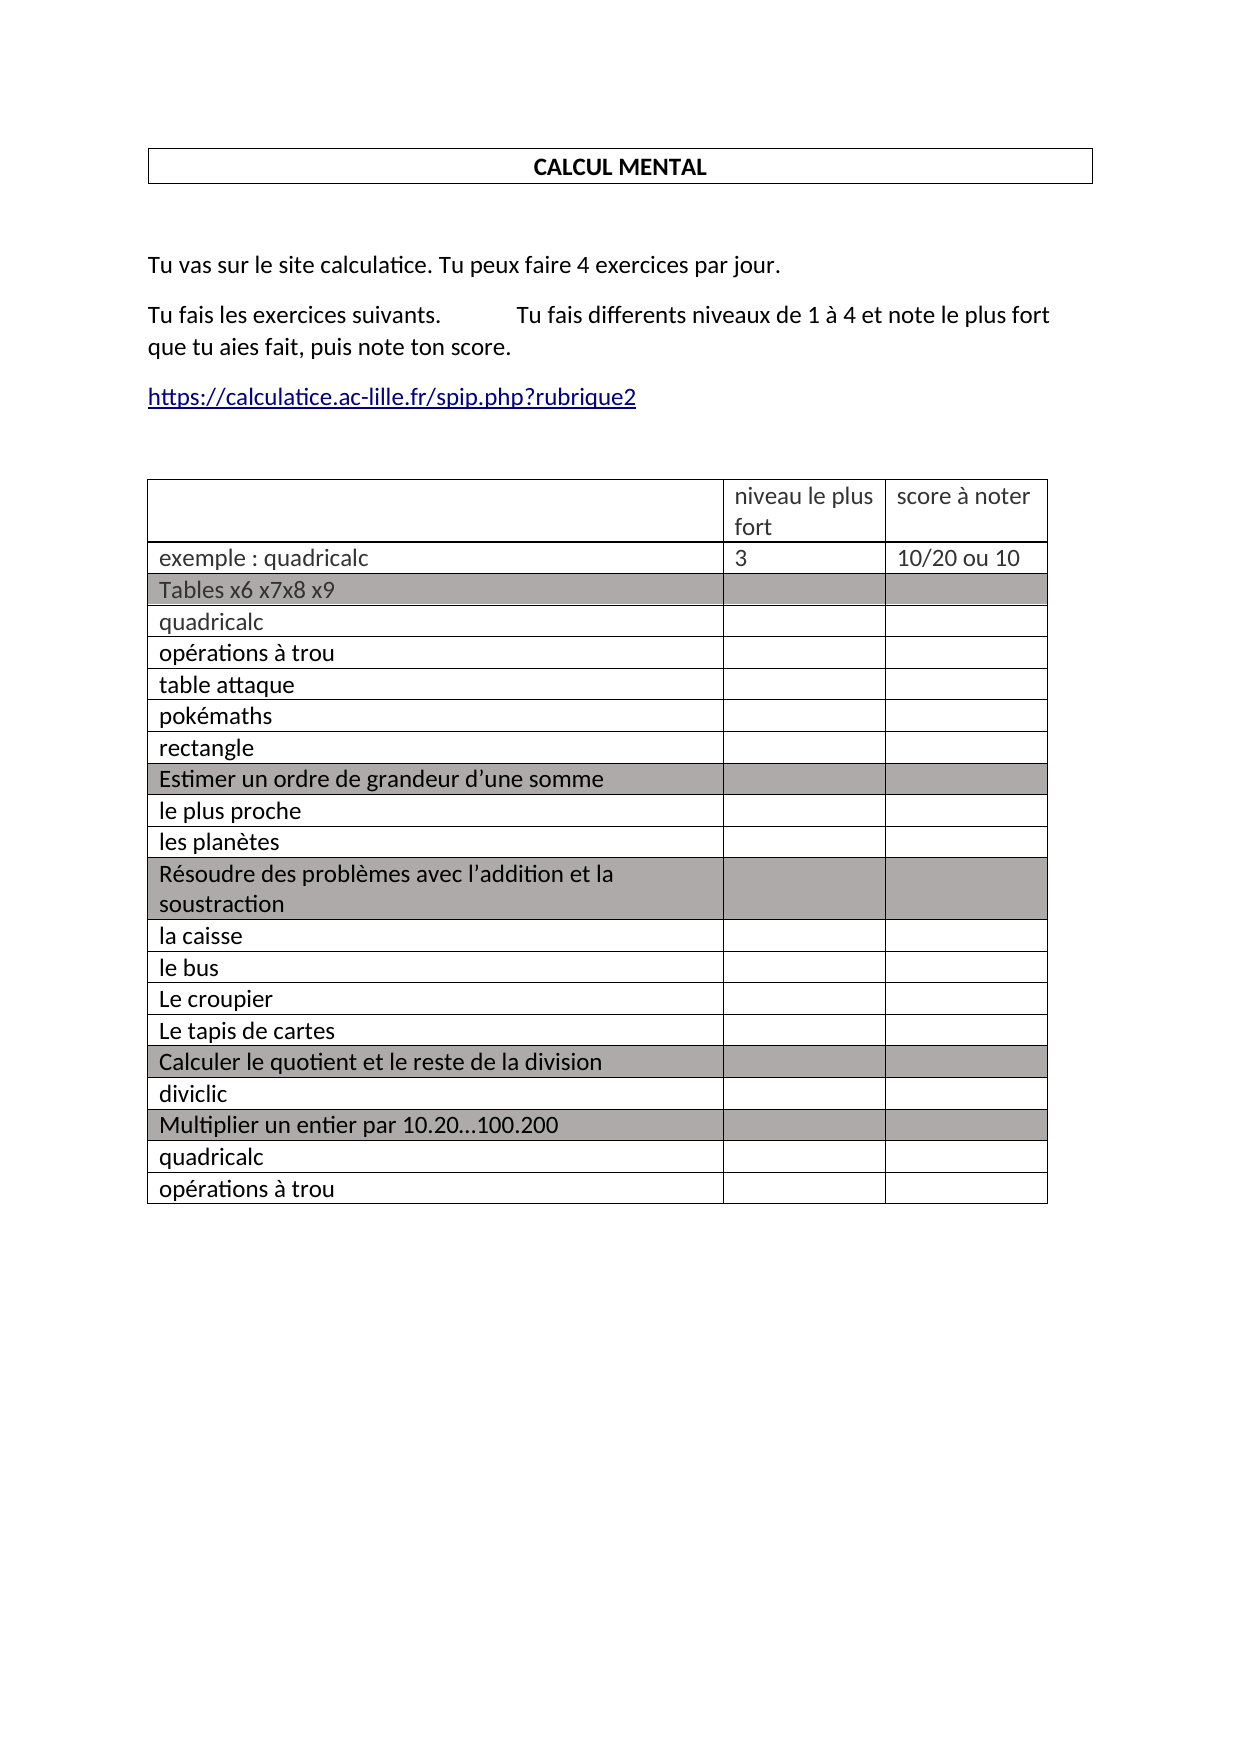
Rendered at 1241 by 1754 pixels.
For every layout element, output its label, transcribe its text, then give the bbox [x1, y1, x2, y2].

table_cell [724, 858, 885, 919]
table_cell [886, 952, 1047, 982]
table_cell [724, 669, 885, 699]
text https://calculatice.ac-lille.fr/spip.php?rubrique2 [148, 381, 1093, 411]
text Tu fais les exercices suivants. Tu fais differents niveaux de 1 à 4 et note le plus fort que tu aies fait, puis note ton score. [148, 299, 1093, 362]
table_cell Le tapis de cartes [148, 1015, 723, 1045]
table_cell 3 [724, 543, 885, 573]
table_cell Estimer un ordre de grandeur d’une somme [148, 764, 723, 794]
table_cell opérations à trou [148, 1173, 723, 1203]
table_cell [724, 732, 885, 762]
table_cell [724, 1141, 885, 1172]
table_cell [886, 1110, 1047, 1140]
table_cell Multiplier un entier par 10.20…100.200 [148, 1110, 723, 1140]
table_cell [886, 1173, 1047, 1203]
table_cell [886, 858, 1047, 919]
table_cell [886, 637, 1047, 668]
table_cell [886, 764, 1047, 794]
table_cell [724, 1173, 885, 1203]
table_cell [886, 1046, 1047, 1077]
table_cell [886, 574, 1047, 604]
table_cell Résoudre des problèmes avec l’addition et la soustraction [148, 858, 723, 919]
table_cell opérations à trou [148, 637, 723, 668]
table_cell [886, 983, 1047, 1014]
table_cell pokémaths [148, 700, 723, 731]
table_cell [724, 827, 885, 857]
table_cell le plus proche [148, 795, 723, 826]
table_cell le bus [148, 952, 723, 982]
table_cell [724, 606, 885, 636]
table_cell [724, 795, 885, 826]
table_cell [724, 764, 885, 794]
table_cell [886, 1078, 1047, 1108]
table_cell la caisse [148, 920, 723, 951]
table_cell [724, 1078, 885, 1108]
table_cell [724, 700, 885, 731]
table_cell [886, 795, 1047, 826]
table_header score à noter [886, 480, 1047, 541]
table_cell [886, 920, 1047, 951]
table_cell [724, 574, 885, 604]
table_cell table attaque [148, 669, 723, 699]
table_cell rectangle [148, 732, 723, 762]
table_cell [724, 637, 885, 668]
text Tu vas sur le site calculatice. Tu peux faire 4 exercices par jour. [148, 250, 1093, 280]
table_cell les planètes [148, 827, 723, 857]
table_cell exemple : quadricalc [148, 543, 723, 573]
table_cell [886, 827, 1047, 857]
table_cell [886, 669, 1047, 699]
table_cell quadricalc [148, 1141, 723, 1172]
table_cell [724, 983, 885, 1014]
table_cell diviclic [148, 1078, 723, 1108]
table_cell Tables x6 x7x8 x9 [148, 574, 723, 604]
table_cell [886, 606, 1047, 636]
table_cell [886, 1015, 1047, 1045]
table_cell quadricalc [148, 606, 723, 636]
table_cell [724, 1046, 885, 1077]
table_header niveau le plus fort [724, 480, 885, 541]
table_cell [724, 1110, 885, 1140]
table_cell [724, 952, 885, 982]
text CALCUL MENTAL [149, 149, 1092, 183]
table_cell [724, 920, 885, 951]
table_cell [886, 732, 1047, 762]
table_cell Le croupier [148, 983, 723, 1014]
table_cell 10/20 ou 10 [886, 543, 1047, 573]
table_cell Calculer le quotient et le reste de la division [148, 1046, 723, 1077]
table_cell [724, 1015, 885, 1045]
table_header [148, 480, 723, 541]
table_cell [886, 700, 1047, 731]
table_cell [886, 1141, 1047, 1172]
